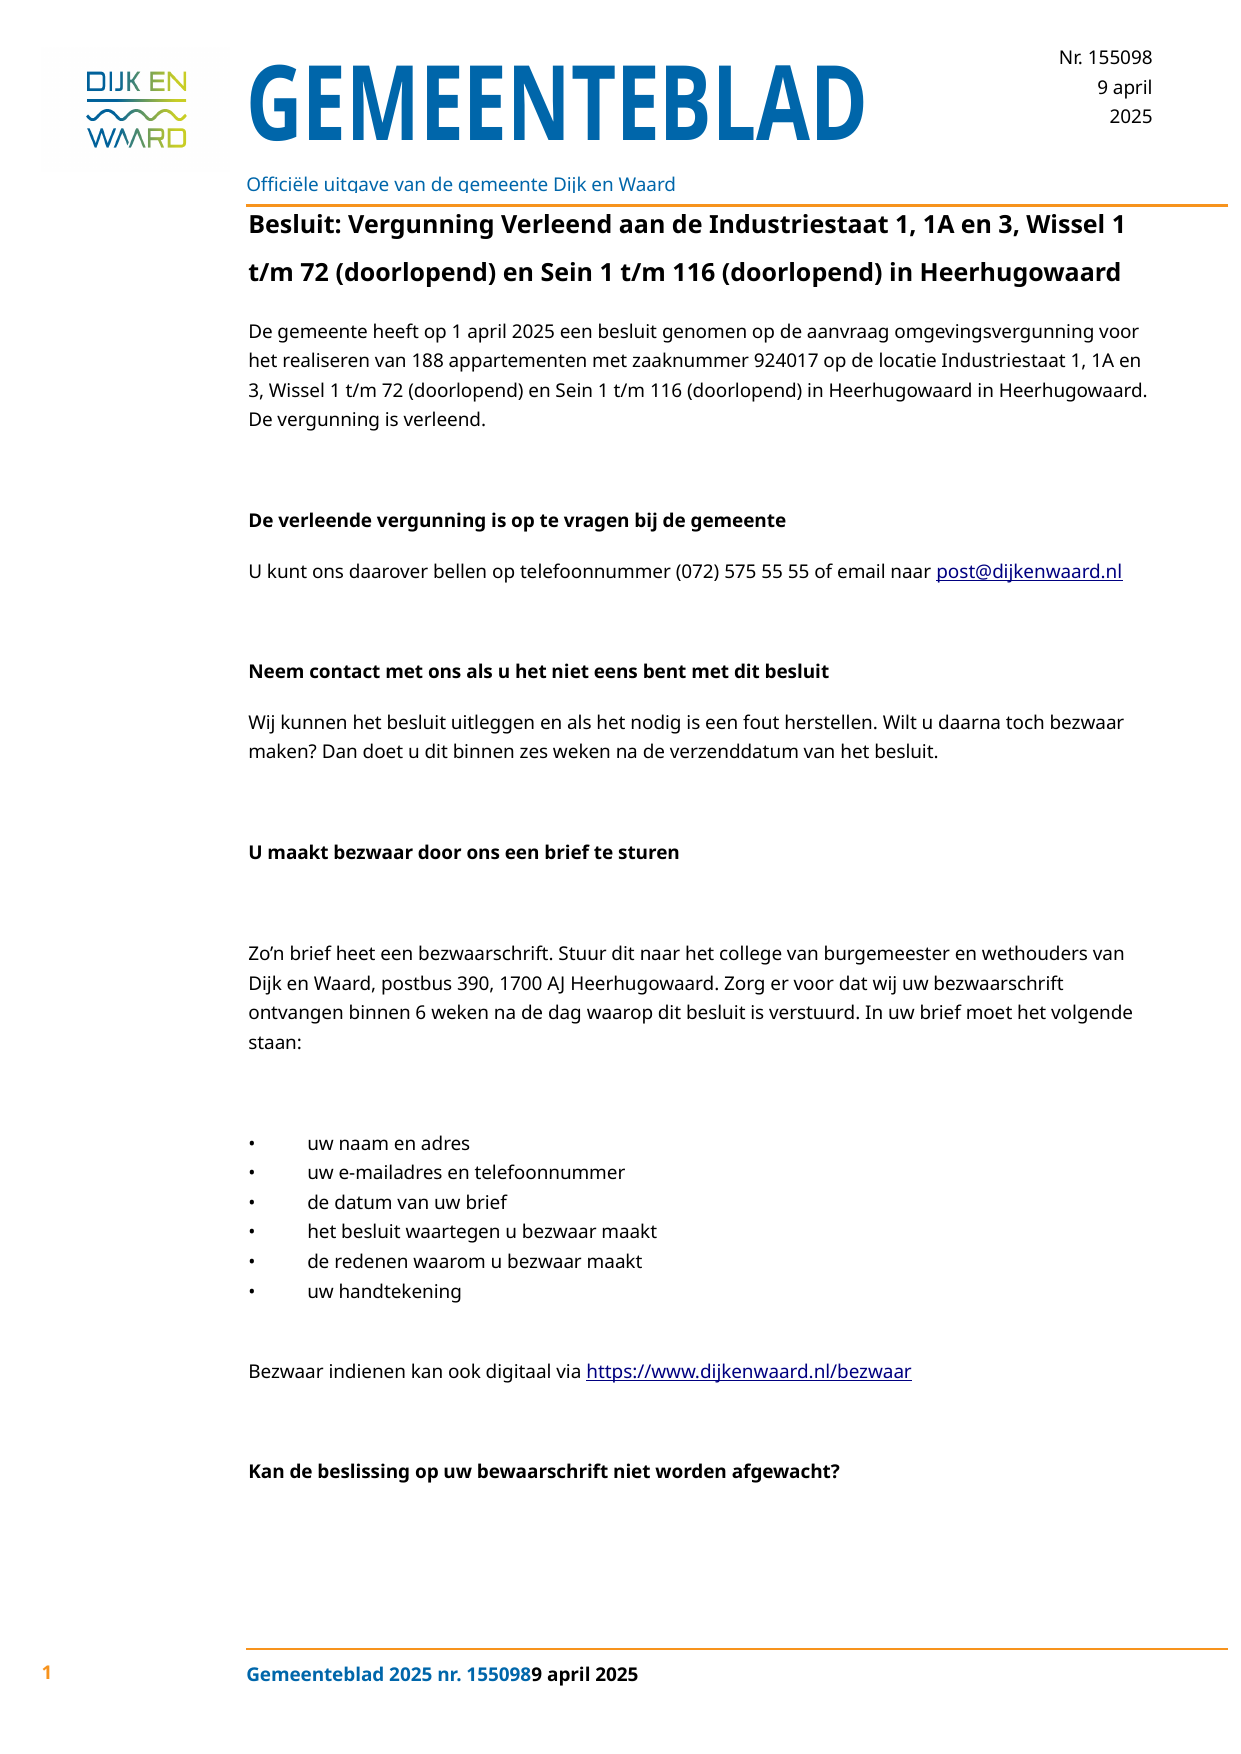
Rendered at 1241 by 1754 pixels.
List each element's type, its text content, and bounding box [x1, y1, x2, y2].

list uw handtekening [248, 1278, 1152, 1304]
picture [41, 47, 231, 172]
text Kan de beslissing op uw bewaarschrift niet worden afgewacht? [248, 1459, 1152, 1484]
text U kunt ons daarover bellen op telefoonnummer (072) 575 55 55 of email naar post@dijkenwaard.nl [248, 558, 1152, 584]
text Bezwaar indienen kan ook digitaal via https://www.dijkenwaard.nl/bezwaar [248, 1358, 1152, 1384]
text Neem contact met ons als u het niet eens bent met dit besluit [248, 659, 1152, 684]
text De gemeente heeft op 1 april 2025 een besluit genomen op de aanvraag omgevingsvergunning voor het realiseren van 188 appartementen met zaaknummer 924017 op de locatie Industriestaat 1, 1A en 3, Wissel 1 t/m 72 (doorlopend) en Sein 1 t/m 116 (doorlopend) in Heerhugowaard in Heerhugowaard. De vergunning is verleend. [248, 318, 1152, 432]
text Zo’n brief heet een bezwaarschrift. Stuur dit naar het college van burgemeester en wethouders van Dijk en Waard, postbus 390, 1700 AJ Heerhugowaard. Zorg er voor dat wij uw bezwaarschrift ontvangen binnen 6 weken na de dag waarop dit besluit is verstuurd. In uw brief moet het volgende staan: [248, 940, 1152, 1055]
text Wij kunnen het besluit uitleggen en als het nodig is een fout herstellen. Wilt u daarna toch bezwaar maken? Dan doet u dit binnen zes weken na de verzenddatum van het besluit. [248, 709, 1152, 764]
list de redenen waarom u bezwaar maakt [248, 1248, 1152, 1274]
list uw e-mailadres en telefoonnummer [248, 1159, 1152, 1185]
list het besluit waartegen u bezwaar maakt [248, 1219, 1152, 1244]
text Besluit: Vergunning Verleend aan de Industriestaat 1, 1A en 3, Wissel 1 t/m 72 (doorlopend) en Sein 1 t/m 116 (doorlopend) in Heerhugowaard [248, 207, 1152, 288]
text U maakt bezwaar door ons een brief te sturen [248, 839, 1152, 865]
text De verleende vergunning is op te vragen bij de gemeente [248, 507, 1152, 533]
list de datum van uw brief [248, 1189, 1152, 1215]
list uw naam en adres [248, 1130, 1152, 1156]
